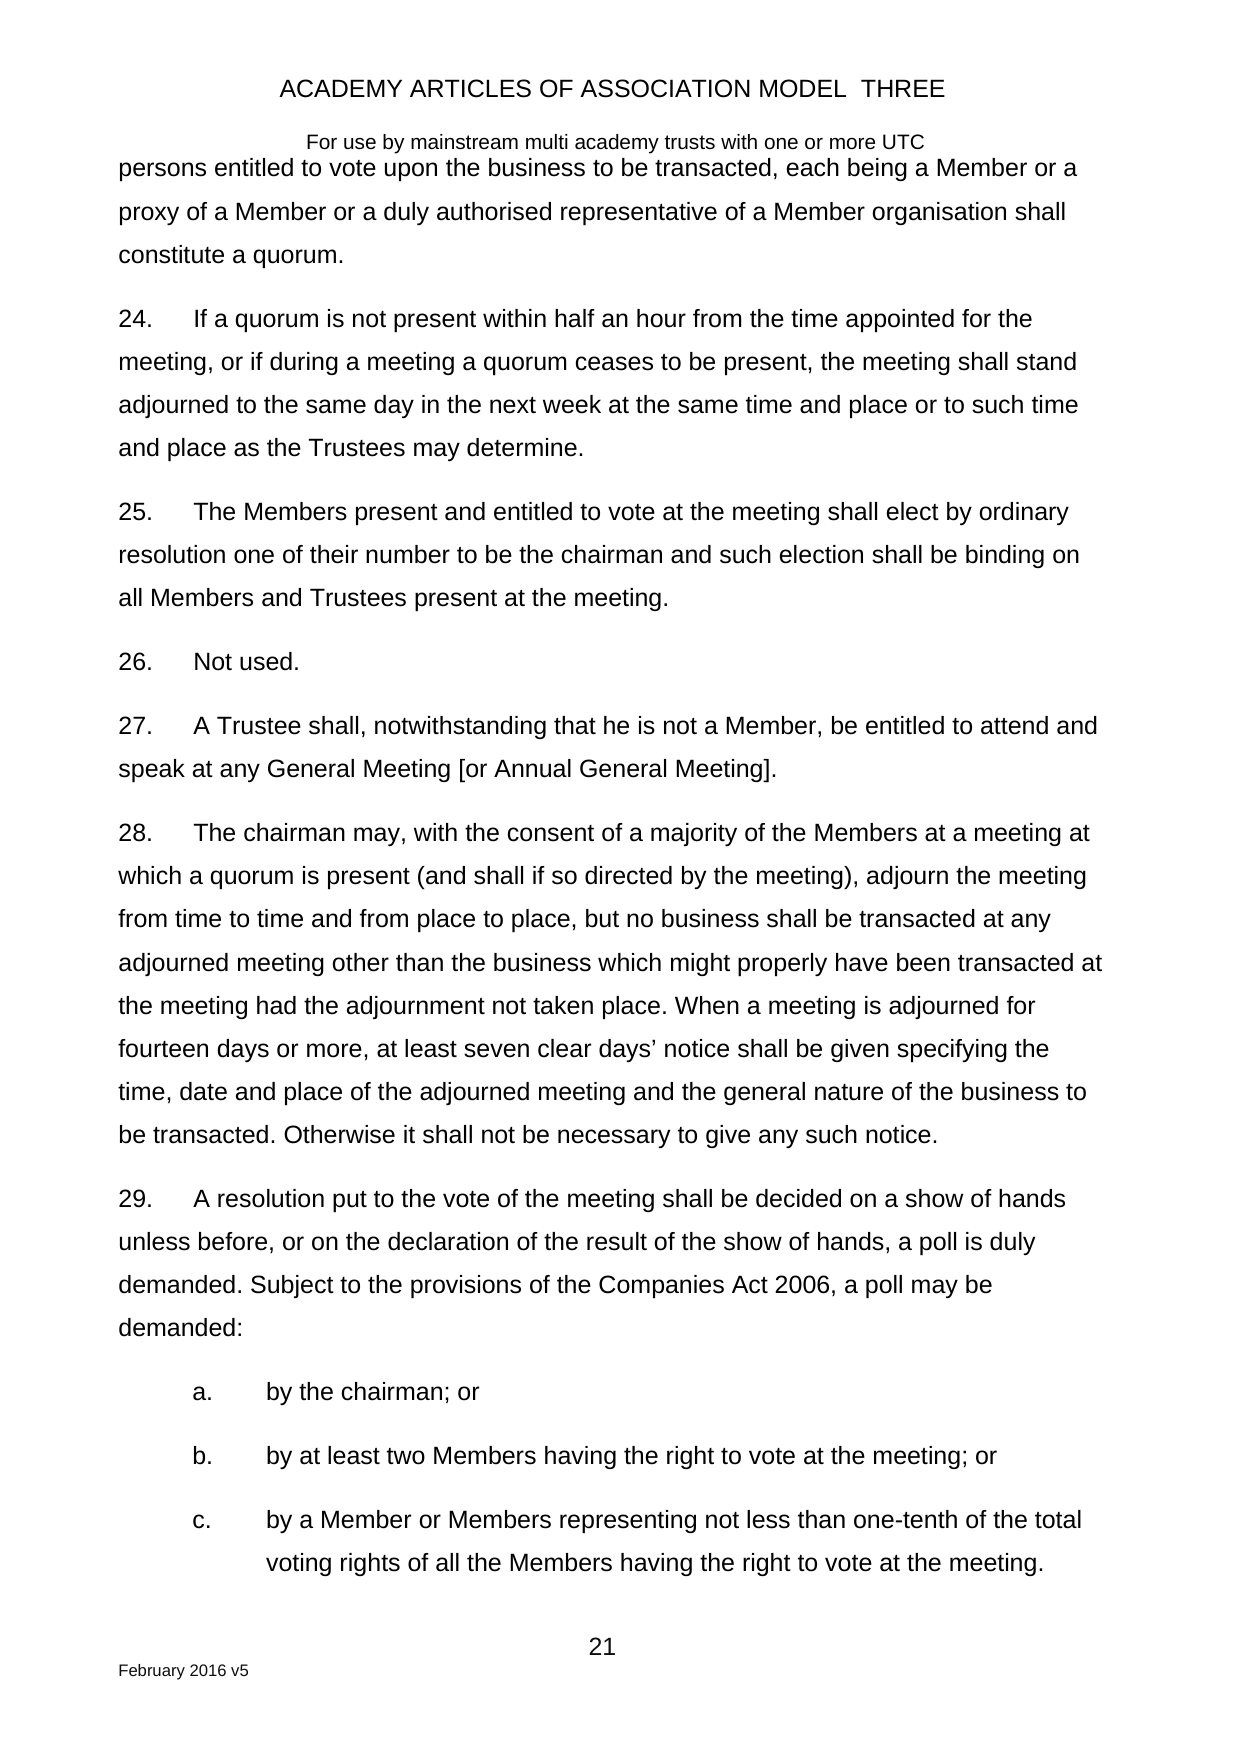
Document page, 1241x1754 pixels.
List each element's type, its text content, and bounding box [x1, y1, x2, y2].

list by at least two Members having the right to vote at the meeting; or [192, 1441, 1107, 1470]
text 28. The chairman may, with the consent of a majority of the Members at a meeting at which a quorum is present (and shall if so directed by the meeting), adjourn the meeting from time to time and from place to place, but no business shall be transacted at any adjourned meeting other than the business which might properly have been transacted at the meeting had the adjournment not taken place. When a meeting is adjourned for fourteen days or more, at least seven clear days’ notice shall be given specifying the time, date and place of the adjourned meeting and the general nature of the business to be transacted. Otherwise it shall not be necessary to give any such notice. [118, 818, 1107, 1149]
list by the chairman; or [192, 1377, 1107, 1406]
text 26. Not used. [118, 647, 1107, 676]
text 29. A resolution put to the vote of the meeting shall be decided on a show of hands unless before, or on the declaration of the result of the show of hands, a poll is duly demanded. Subject to the provisions of the Companies Act 2006, a poll may be demanded: [118, 1184, 1107, 1342]
list by a Member or Members representing not less than one-tenth of the total voting rights of all the Members having the right to vote at the meeting. [192, 1505, 1107, 1577]
text persons entitled to vote upon the business to be transacted, each being a Member or a proxy of a Member or a duly authorised representative of a Member organisation shall constitute a quorum. [118, 153, 1107, 268]
text 24. If a quorum is not present within half an hour from the time appointed for the meeting, or if during a meeting a quorum ceases to be present, the meeting shall stand adjourned to the same day in the next week at the same time and place or to such time and place as the Trustees may determine. [118, 304, 1107, 462]
text 27. A Trustee shall, notwithstanding that he is not a Member, be entitled to attend and speak at any General Meeting [or Annual General Meeting]. [118, 711, 1107, 783]
text 25. The Members present and entitled to vote at the meeting shall elect by ordinary resolution one of their number to be the chairman and such election shall be binding on all Members and Trustees present at the meeting. [118, 497, 1107, 612]
